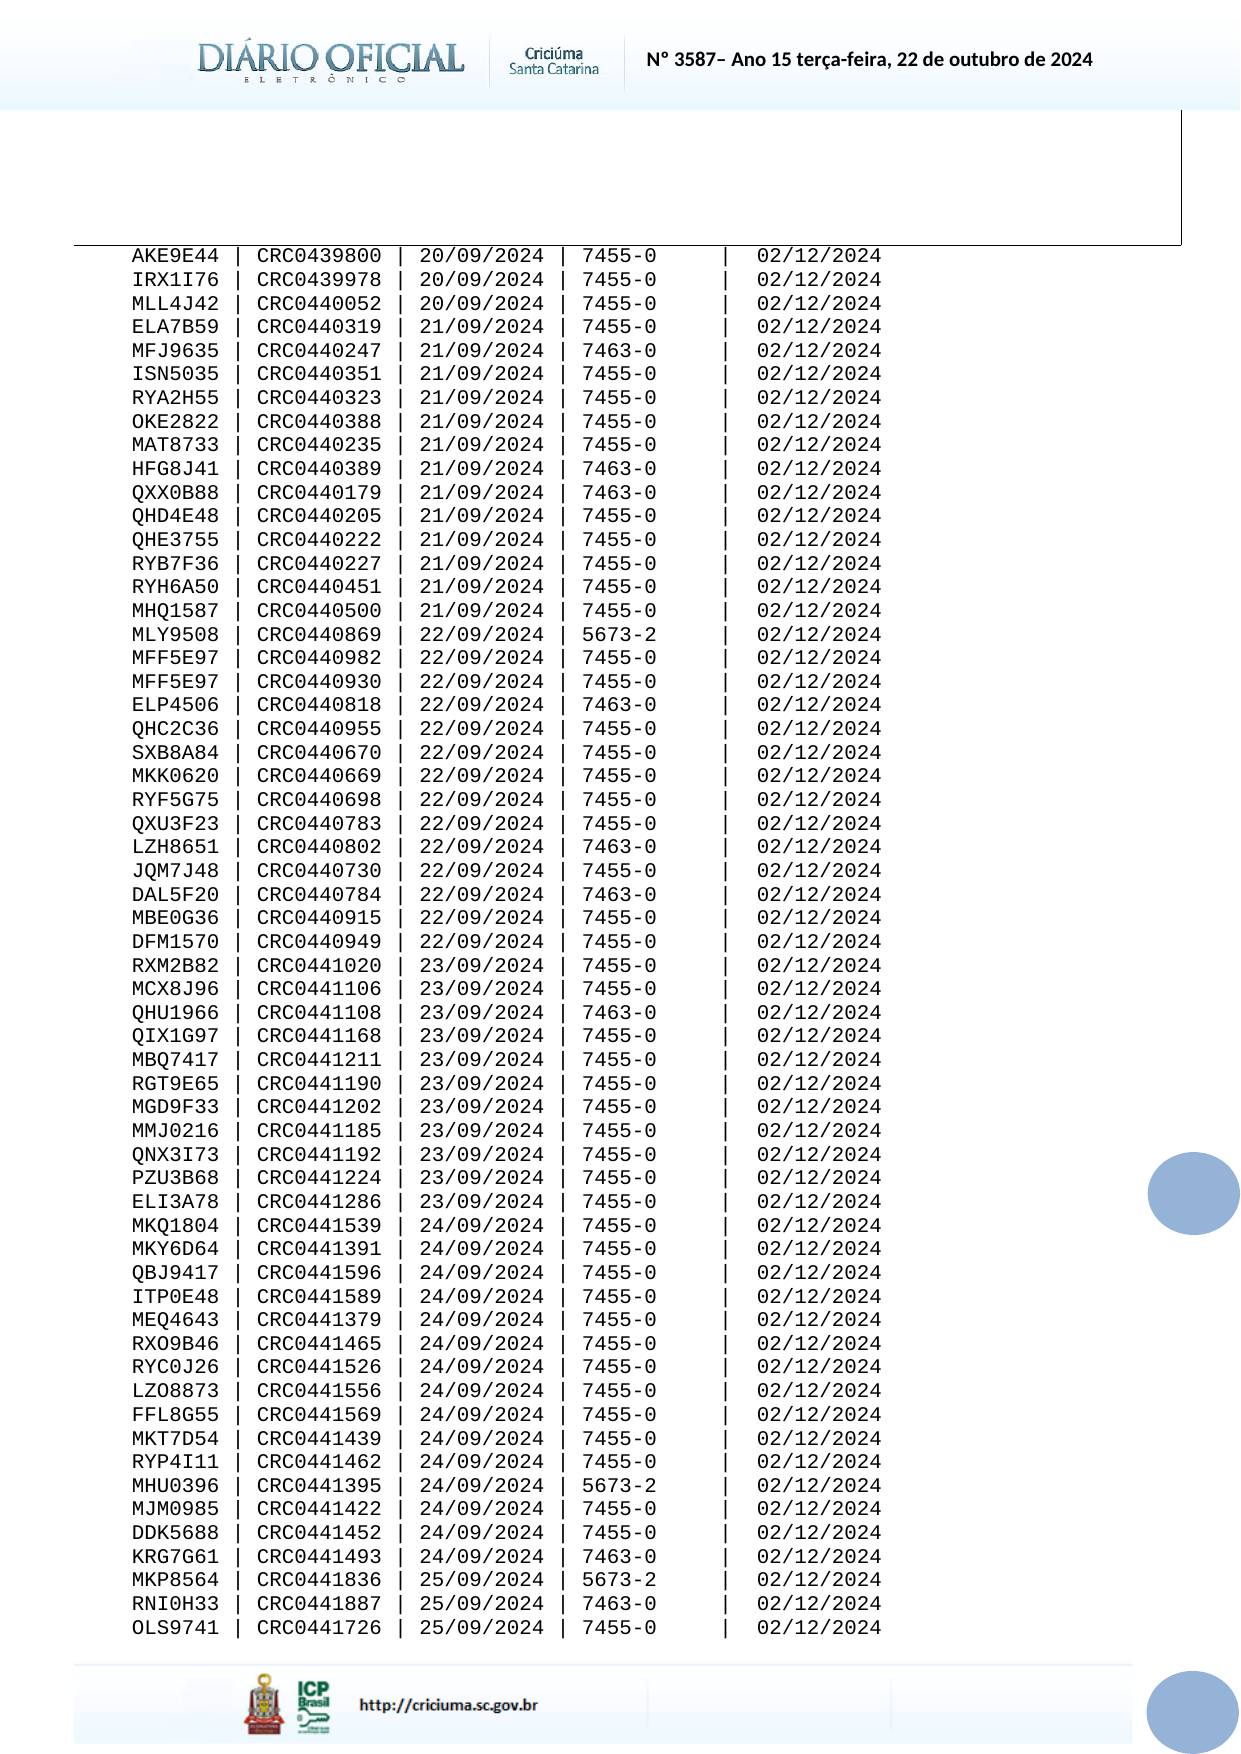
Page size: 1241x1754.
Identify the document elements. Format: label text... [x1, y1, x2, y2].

text OKE2822 | CRC0440388 | 21/09/2024 | 7455-0 | 02/12/2024 [44, 411, 1181, 434]
text MGD9F33 | CRC0441202 | 23/09/2024 | 7455-0 | 02/12/2024 [44, 1096, 1181, 1120]
text AKE9E44 | CRC0439800 | 20/09/2024 | 7455-0 | 02/12/2024 [44, 245, 1181, 269]
text QHD4E48 | CRC0440205 | 21/09/2024 | 7455-0 | 02/12/2024 [44, 505, 1181, 529]
text IRX1I76 | CRC0439978 | 20/09/2024 | 7455-0 | 02/12/2024 [44, 269, 1181, 292]
text MKQ1804 | CRC0441539 | 24/09/2024 | 7455-0 | 02/12/2024 [44, 1215, 1181, 1238]
text RYC0J26 | CRC0441526 | 24/09/2024 | 7455-0 | 02/12/2024 [44, 1357, 1181, 1380]
text MFF5E97 | CRC0440930 | 22/09/2024 | 7455-0 | 02/12/2024 [44, 671, 1181, 694]
text RXO9B46 | CRC0441465 | 24/09/2024 | 7455-0 | 02/12/2024 [44, 1333, 1181, 1357]
text RYF5G75 | CRC0440698 | 22/09/2024 | 7455-0 | 02/12/2024 [44, 789, 1181, 813]
text PZU3B68 | CRC0441224 | 23/09/2024 | 7455-0 | 02/12/2024 [44, 1167, 1157, 1191]
text ELP4506 | CRC0440818 | 22/09/2024 | 7463-0 | 02/12/2024 [44, 694, 1181, 718]
text MMJ0216 | CRC0441185 | 23/09/2024 | 7455-0 | 02/12/2024 [44, 1120, 1181, 1144]
text MHQ1587 | CRC0440500 | 21/09/2024 | 7455-0 | 02/12/2024 [44, 600, 1181, 623]
text SXB8A84 | CRC0440670 | 22/09/2024 | 7455-0 | 02/12/2024 [44, 742, 1181, 765]
text DDK5688 | CRC0441452 | 24/09/2024 | 7455-0 | 02/12/2024 [44, 1522, 1181, 1546]
text RYA2H55 | CRC0440323 | 21/09/2024 | 7455-0 | 02/12/2024 [44, 387, 1181, 411]
text DFM1570 | CRC0440949 | 22/09/2024 | 7455-0 | 02/12/2024 [44, 931, 1181, 954]
text MKT7D54 | CRC0441439 | 24/09/2024 | 7455-0 | 02/12/2024 [44, 1427, 1181, 1451]
text MKK0620 | CRC0440669 | 22/09/2024 | 7455-0 | 02/12/2024 [44, 765, 1181, 789]
text RGT9E65 | CRC0441190 | 23/09/2024 | 7455-0 | 02/12/2024 [44, 1073, 1181, 1096]
text ITP0E48 | CRC0441589 | 24/09/2024 | 7455-0 | 02/12/2024 [44, 1286, 1181, 1309]
text JQM7J48 | CRC0440730 | 22/09/2024 | 7455-0 | 02/12/2024 [44, 860, 1181, 884]
text QHC2C36 | CRC0440955 | 22/09/2024 | 7455-0 | 02/12/2024 [44, 718, 1181, 742]
text QXX0B88 | CRC0440179 | 21/09/2024 | 7463-0 | 02/12/2024 [44, 482, 1181, 505]
text QNX3I73 | CRC0441192 | 23/09/2024 | 7455-0 | 02/12/2024 [44, 1144, 1181, 1167]
text MLL4J42 | CRC0440052 | 20/09/2024 | 7455-0 | 02/12/2024 [44, 292, 1181, 316]
text RXM2B82 | CRC0441020 | 23/09/2024 | 7455-0 | 02/12/2024 [44, 954, 1181, 978]
text MEQ4643 | CRC0441379 | 24/09/2024 | 7455-0 | 02/12/2024 [44, 1309, 1181, 1333]
text MKY6D64 | CRC0441391 | 24/09/2024 | 7455-0 | 02/12/2024 [44, 1238, 1181, 1262]
text RYP4I11 | CRC0441462 | 24/09/2024 | 7455-0 | 02/12/2024 [44, 1451, 1181, 1475]
text MKP8564 | CRC0441836 | 25/09/2024 | 5673-2 | 02/12/2024 [44, 1569, 1181, 1593]
text DAL5F20 | CRC0440784 | 22/09/2024 | 7463-0 | 02/12/2024 [44, 884, 1181, 907]
text MBQ7417 | CRC0441211 | 23/09/2024 | 7455-0 | 02/12/2024 [44, 1049, 1181, 1073]
text MFF5E97 | CRC0440982 | 22/09/2024 | 7455-0 | 02/12/2024 [44, 647, 1181, 671]
text QBJ9417 | CRC0441596 | 24/09/2024 | 7455-0 | 02/12/2024 [44, 1262, 1181, 1286]
text RYH6A50 | CRC0440451 | 21/09/2024 | 7455-0 | 02/12/2024 [44, 576, 1181, 600]
text LZH8651 | CRC0440802 | 22/09/2024 | 7463-0 | 02/12/2024 [44, 836, 1181, 860]
text RYB7F36 | CRC0440227 | 21/09/2024 | 7455-0 | 02/12/2024 [44, 553, 1181, 576]
text MCX8J96 | CRC0441106 | 23/09/2024 | 7455-0 | 02/12/2024 [44, 978, 1181, 1002]
text QHE3755 | CRC0440222 | 21/09/2024 | 7455-0 | 02/12/2024 [44, 529, 1181, 553]
text LZO8873 | CRC0441556 | 24/09/2024 | 7455-0 | 02/12/2024 [44, 1380, 1181, 1404]
text QHU1966 | CRC0441108 | 23/09/2024 | 7463-0 | 02/12/2024 [44, 1002, 1181, 1026]
text ELI3A78 | CRC0441286 | 23/09/2024 | 7455-0 | 02/12/2024 [44, 1191, 1153, 1215]
text MLY9508 | CRC0440869 | 22/09/2024 | 5673-2 | 02/12/2024 [44, 623, 1181, 647]
text MFJ9635 | CRC0440247 | 21/09/2024 | 7463-0 | 02/12/2024 [44, 340, 1181, 363]
text QIX1G97 | CRC0441168 | 23/09/2024 | 7455-0 | 02/12/2024 [44, 1026, 1181, 1049]
text MBE0G36 | CRC0440915 | 22/09/2024 | 7455-0 | 02/12/2024 [44, 907, 1181, 931]
text ELA7B59 | CRC0440319 | 21/09/2024 | 7455-0 | 02/12/2024 [44, 316, 1181, 340]
text MHU0396 | CRC0441395 | 24/09/2024 | 5673-2 | 02/12/2024 [44, 1475, 1181, 1498]
text ISN5035 | CRC0440351 | 21/09/2024 | 7455-0 | 02/12/2024 [44, 363, 1181, 387]
text MAT8733 | CRC0440235 | 21/09/2024 | 7455-0 | 02/12/2024 [44, 434, 1181, 458]
text RNI0H33 | CRC0441887 | 25/09/2024 | 7463-0 | 02/12/2024 [44, 1593, 1181, 1617]
text KRG7G61 | CRC0441493 | 24/09/2024 | 7463-0 | 02/12/2024 [44, 1546, 1181, 1569]
text QXU3F23 | CRC0440783 | 22/09/2024 | 7455-0 | 02/12/2024 [44, 813, 1181, 836]
text OLS9741 | CRC0441726 | 25/09/2024 | 7455-0 | 02/12/2024 [44, 1617, 1181, 1640]
text HFG8J41 | CRC0440389 | 21/09/2024 | 7463-0 | 02/12/2024 [44, 458, 1181, 482]
text FFL8G55 | CRC0441569 | 24/09/2024 | 7455-0 | 02/12/2024 [44, 1404, 1181, 1427]
text MJM0985 | CRC0441422 | 24/09/2024 | 7455-0 | 02/12/2024 [44, 1498, 1181, 1522]
